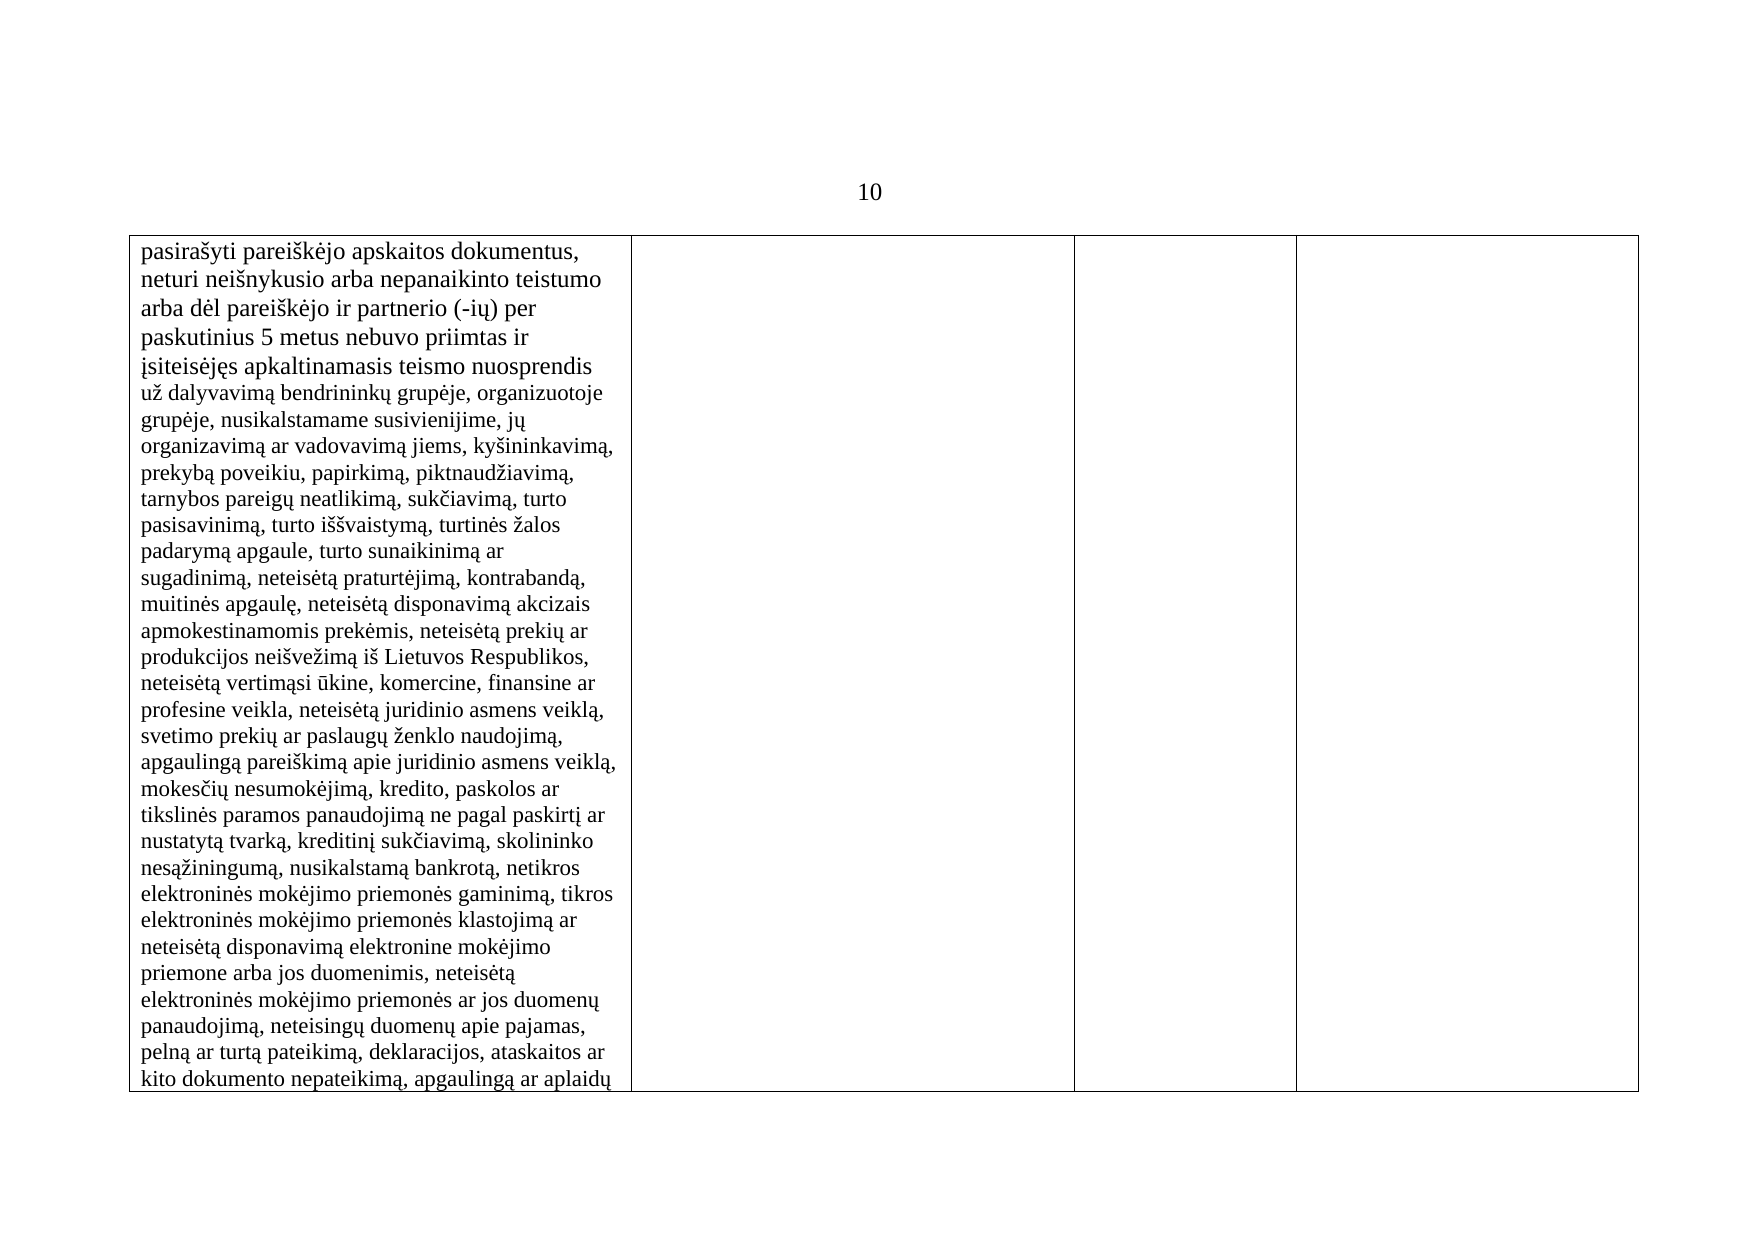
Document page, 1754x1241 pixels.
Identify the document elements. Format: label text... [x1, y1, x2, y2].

table_cell [632, 236, 1074, 1091]
table_cell [1297, 236, 1638, 1091]
table_cell [1075, 236, 1296, 1091]
table_cell pasirašyti pareiškėjo apskaitos dokumentus, neturi neišnykusio arba nepanaikinto teistumo arba dėl pareiškėjo ir partnerio (-ių) per paskutinius 5 metus nebuvo priimtas ir įsiteisėjęs apkaltinamasis teismo nuosprendis už dalyvavimą bendrininkų grupėje, organizuotoje grupėje, nusikalstamame susivienijime, jų organizavimą ar vadovavimą jiems, kyšininkavimą, prekybą poveikiu, papirkimą, piktnaudžiavimą, tarnybos pareigų neatlikimą, sukčiavimą, turto pasisavinimą, turto iššvaistymą, turtinės žalos padarymą apgaule, turto sunaikinimą ar sugadinimą, neteisėtą praturtėjimą, kontrabandą, muitinės apgaulę, neteisėtą disponavimą akcizais apmokestinamomis prekėmis, neteisėtą prekių ar produkcijos neišvežimą iš Lietuvos Respublikos, neteisėtą vertimąsi ūkine, komercine, finansine ar profesine veikla, neteisėtą juridinio asmens veiklą, svetimo prekių ar paslaugų ženklo naudojimą, apgaulingą pareiškimą apie juridinio asmens veiklą, mokesčių nesumokėjimą, kredito, paskolos ar tikslinės paramos panaudojimą ne pagal paskirtį ar nustatytą tvarką, kreditinį sukčiavimą, skolininko nesąžiningumą, nusikalstamą bankrotą, netikros elektroninės mokėjimo priemonės gaminimą, tikros elektroninės mokėjimo priemonės klastojimą ar neteisėtą disponavimą elektronine mokėjimo priemone arba jos duomenimis, neteisėtą elektroninės mokėjimo priemonės ar jos duomenų panaudojimą, neteisingų duomenų apie pajamas, pelną ar turtą pateikimą, deklaracijos, ataskaitos ar kito dokumento nepateikimą, apgaulingą ar aplaidų [130, 236, 631, 1091]
